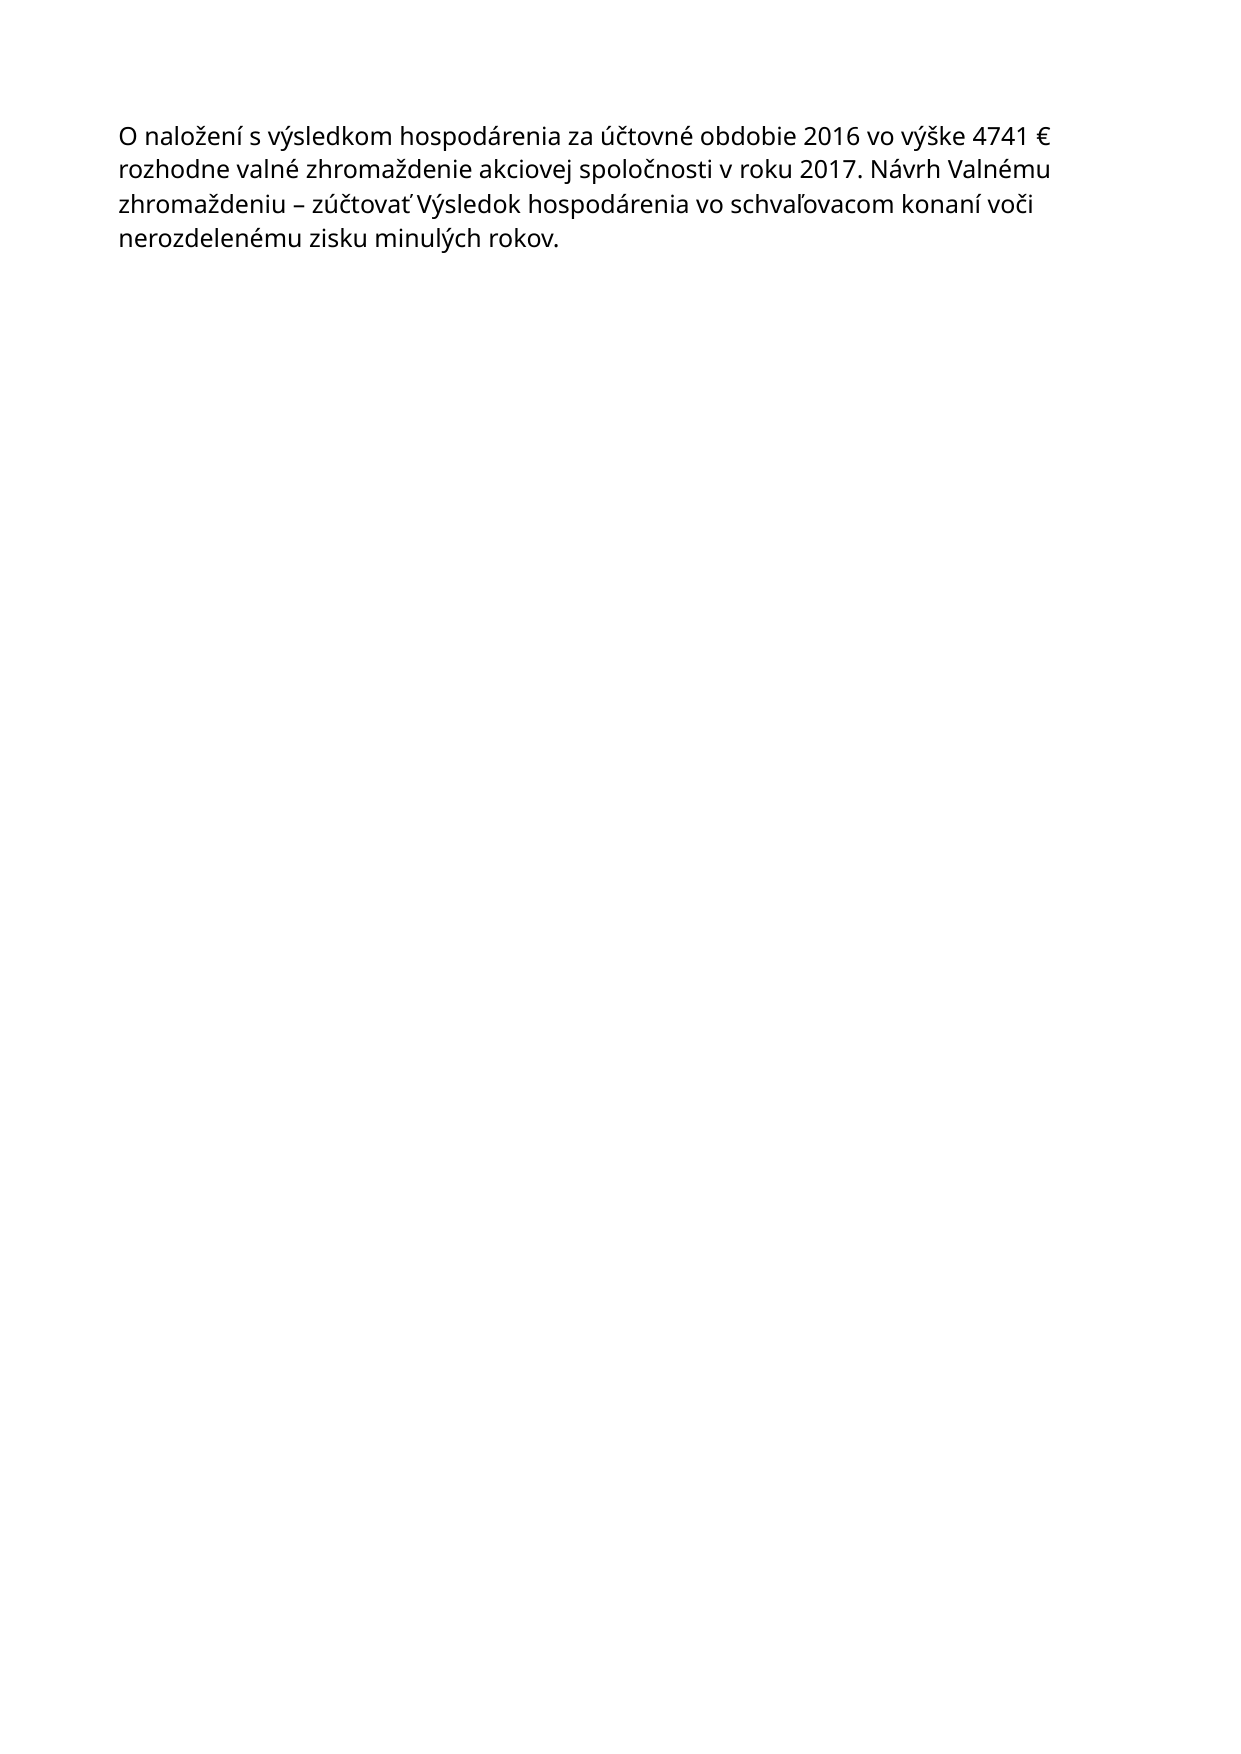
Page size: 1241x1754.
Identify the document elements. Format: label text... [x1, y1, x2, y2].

text O naložení s výsledkom hospodárenia za účtovné obdobie 2016 vo výške 4741 € rozhodne valné zhromaždenie akciovej spoločnosti v roku 2017. Návrh Valnému zhromaždeniu – zúčtovať Výsledok hospodárenia vo schvaľovacom konaní voči nerozdelenému zisku minulých rokov. [118, 118, 1122, 254]
